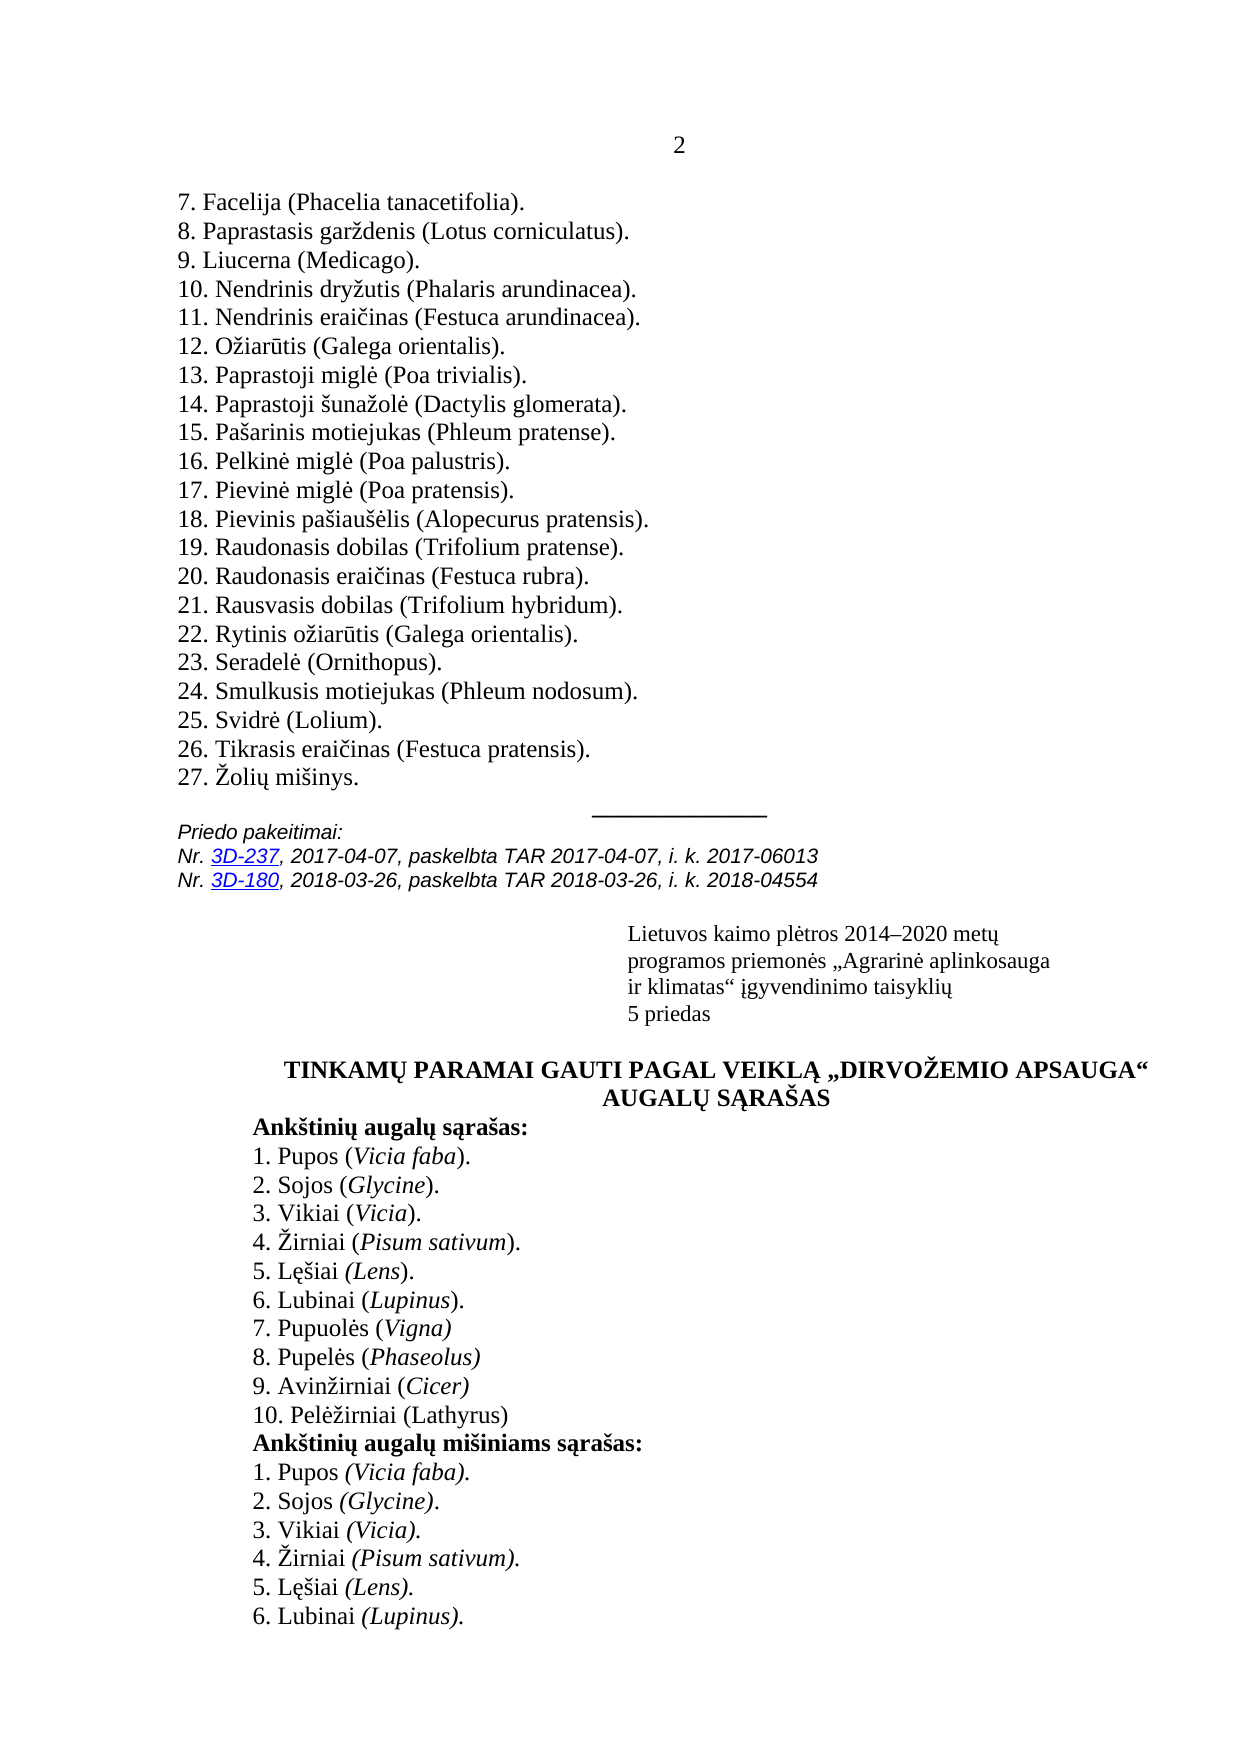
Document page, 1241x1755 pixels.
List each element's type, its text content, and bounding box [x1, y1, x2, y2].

text 10. Nendrinis dryžutis (Phalaris arundinacea). [177, 274, 1181, 302]
text 6. Lubinai (Lupinus). [177, 1601, 1181, 1630]
text 12. Ožiarūtis (Galega orientalis). [177, 331, 1181, 360]
text 14. Paprastoji šunažolė (Dactylis glomerata). [177, 389, 1181, 417]
text 9. Avinžirniai (Cicer) [177, 1371, 1181, 1400]
text 5. Lęšiai (Lens). [177, 1256, 1181, 1285]
text 4. Žirniai (Pisum sativum). [177, 1227, 1181, 1256]
text Nr. 3D-180, 2018-03-26, paskelbta TAR 2018-03-26, i. k. 2018-04554 [177, 868, 1181, 892]
text 23. Seradelė (Ornithopus). [177, 647, 1181, 676]
text 9. Liucerna (Medicago). [177, 245, 1181, 274]
text 3. Vikiai (Vicia). [177, 1515, 1181, 1543]
text 26. Tikrasis eraičinas (Festuca pratensis). [177, 734, 1181, 762]
text 19. Raudonasis dobilas (Trifolium pratense). [177, 532, 1181, 561]
text 24. Smulkusis motiejukas (Phleum nodosum). [177, 676, 1181, 705]
text Priedo pakeitimai: [177, 820, 1181, 844]
text 3. Vikiai (Vicia). [177, 1198, 1181, 1227]
text 27. Žolių mišinys. [177, 762, 1181, 791]
text Lietuvos kaimo plėtros 2014–2020 metų [552, 921, 1181, 947]
text 7. Pupuolės (Vigna) [177, 1313, 1181, 1342]
text 11. Nendrinis eraičinas (Festuca arundinacea). [177, 302, 1181, 331]
text 4. Žirniai (Pisum sativum). [177, 1543, 1181, 1572]
text 25. Svidrė (Lolium). [177, 705, 1181, 734]
text 1. Pupos (Vicia faba). [177, 1141, 1181, 1170]
text 2. Sojos (Glycine). [177, 1486, 1181, 1515]
text 5. Lęšiai (Lens). [177, 1572, 1181, 1601]
text 5 priedas [266, 999, 1181, 1026]
text programos priemonės „Agrarinė aplinkosauga [566, 947, 1181, 973]
text 7. Facelija (Phacelia tanacetifolia). [177, 187, 1181, 216]
text 17. Pievinė miglė (Poa pratensis). [177, 475, 1181, 504]
text TINKAMŲ PARAMAI GAUTI PAGAL VEIKLĄ „DIRVOŽEMIO APSAUGA“ AUGALŲ SĄRAŠAS [251, 1055, 1181, 1112]
text Ankštinių augalų mišiniams sąrašas: [177, 1428, 1181, 1457]
text 8. Paprastasis garždenis (Lotus corniculatus). [177, 216, 1181, 245]
text 20. Raudonasis eraičinas (Festuca rubra). [177, 561, 1181, 590]
text 22. Rytinis ožiarūtis (Galega orientalis). [177, 619, 1181, 647]
text Nr. 3D-237, 2017-04-07, paskelbta TAR 2017-04-07, i. k. 2017-06013 [177, 844, 1181, 868]
text 18. Pievinis pašiaušėlis (Alopecurus pratensis). [177, 504, 1181, 532]
text 8. Pupelės (Phaseolus) [177, 1342, 1181, 1371]
text 21. Rausvasis dobilas (Trifolium hybridum). [177, 590, 1181, 619]
text ______________ [177, 791, 1181, 820]
text 15. Pašarinis motiejukas (Phleum pratense). [177, 417, 1181, 446]
text 2. Sojos (Glycine). [177, 1170, 1181, 1198]
text 6. Lubinai (Lupinus). [177, 1285, 1181, 1313]
text Ankštinių augalų sąrašas: [177, 1112, 1181, 1141]
text ir klimatas“ įgyvendinimo taisyklių [266, 973, 1181, 999]
text 10. Pelėžirniai (Lathyrus) [177, 1400, 1181, 1428]
text 13. Paprastoji miglė (Poa trivialis). [177, 360, 1181, 389]
text 1. Pupos (Vicia faba). [177, 1457, 1181, 1486]
text 16. Pelkinė miglė (Poa palustris). [177, 446, 1181, 475]
